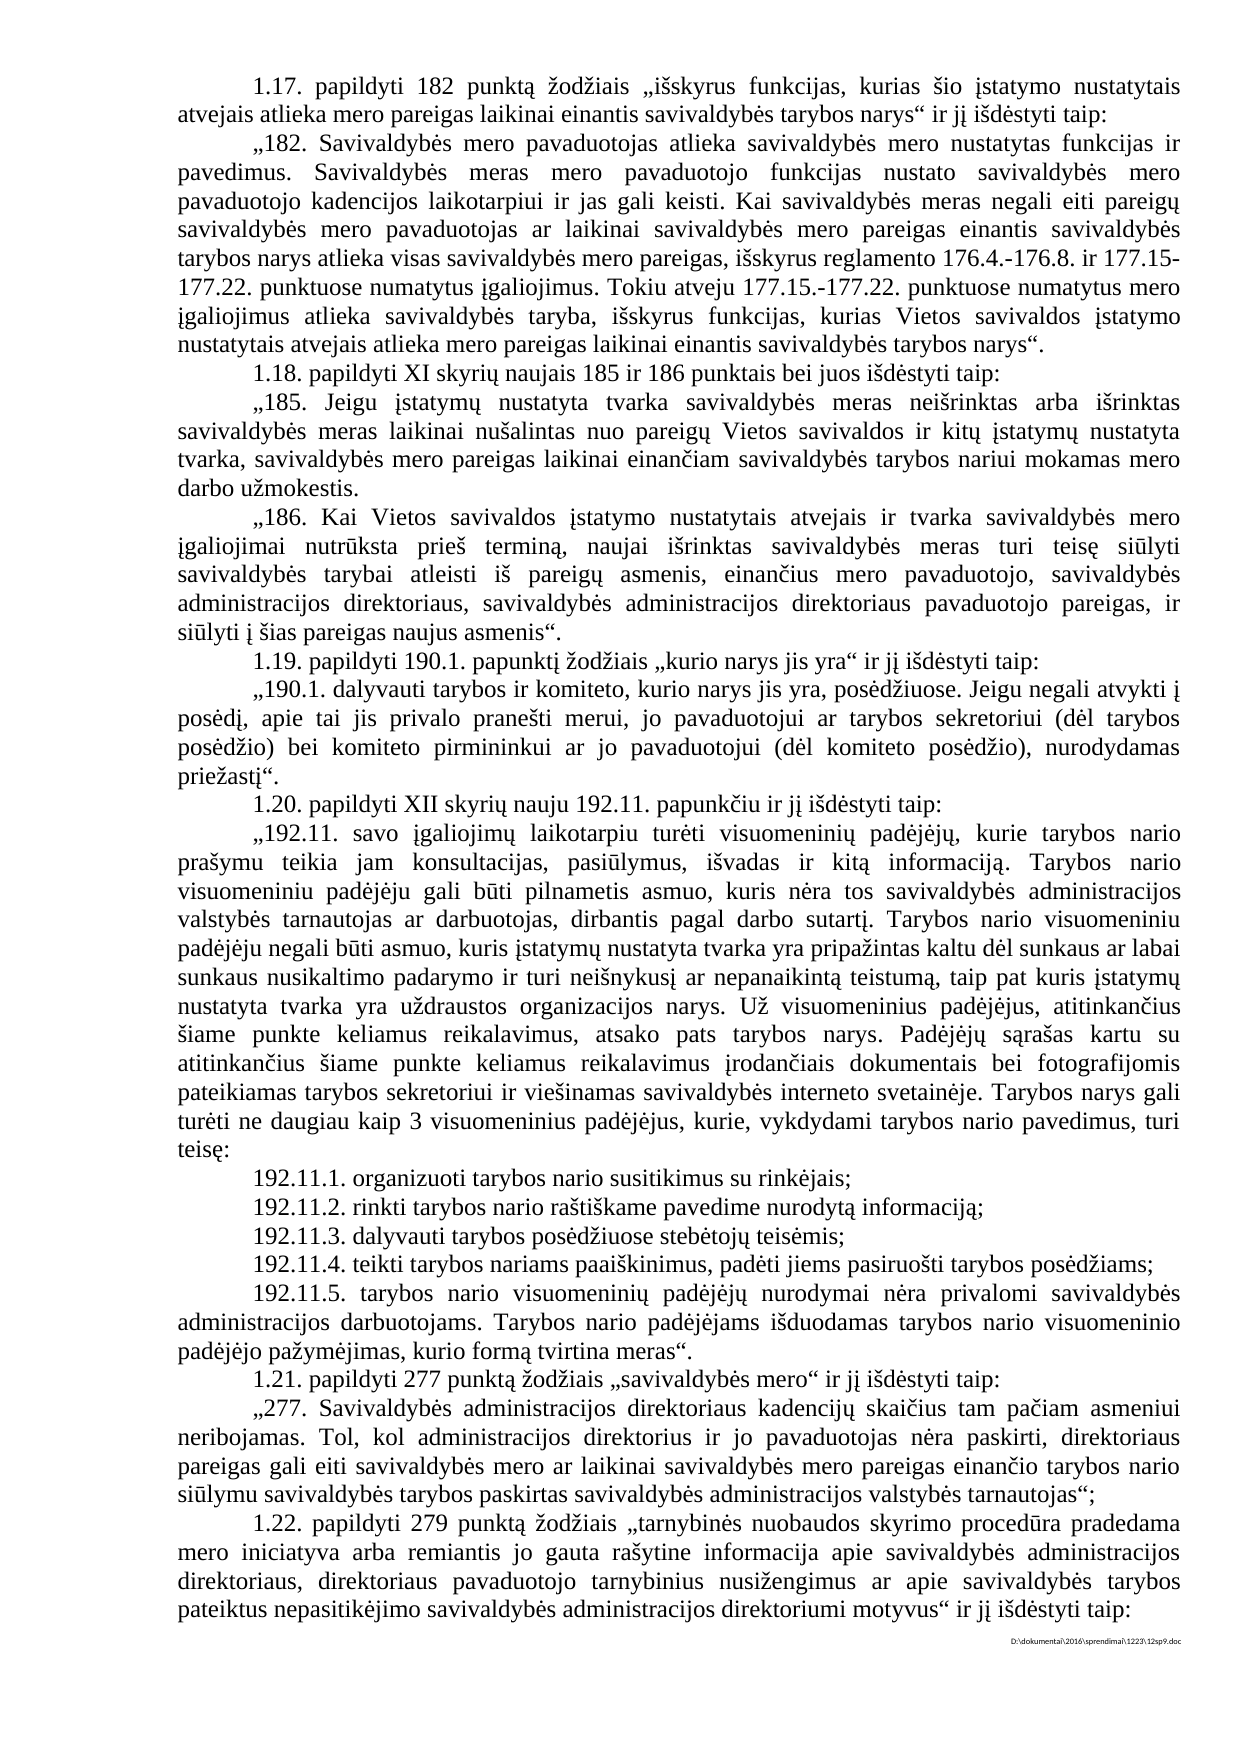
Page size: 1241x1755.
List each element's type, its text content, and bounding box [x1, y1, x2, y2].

text „190.1. dalyvauti tarybos ir komiteto, kurio narys jis yra, posėdžiuose. Jeigu negali atvykti į posėdį, apie tai jis privalo pranešti merui, jo pavaduotojui ar tarybos sekretoriui (dėl tarybos posėdžio) bei komiteto pirmininkui ar jo pavaduotojui (dėl komiteto posėdžio), nurodydamas priežastį“. [177, 674, 1181, 789]
text 192.11.1. organizuoti tarybos nario susitikimus su rinkėjais; [177, 1163, 1181, 1192]
text „192.11. savo įgaliojimų laikotarpiu turėti visuomeninių padėjėjų, kurie tarybos nario prašymu teikia jam konsultacijas, pasiūlymus, išvadas ir kitą informaciją. Tarybos nario visuomeniniu padėjėju gali būti pilnametis asmuo, kuris nėra tos savivaldybės administracijos valstybės tarnautojas ar darbuotojas, dirbantis pagal darbo sutartį. Tarybos nario visuomeniniu padėjėju negali būti asmuo, kuris įstatymų nustatyta tvarka yra pripažintas kaltu dėl sunkaus ar labai sunkaus nusikaltimo padarymo ir turi neišnykusį ar nepanaikintą teistumą, taip pat kuris įstatymų nustatyta tvarka yra uždraustos organizacijos narys. Už visuomeninius padėjėjus, atitinkančius šiame punkte keliamus reikalavimus, atsako pats tarybos narys. Padėjėjų sąrašas kartu su atitinkančius šiame punkte keliamus reikalavimus įrodančiais dokumentais bei fotografijomis pateikiamas tarybos sekretoriui ir viešinamas savivaldybės interneto svetainėje. Tarybos narys gali turėti ne daugiau kaip 3 visuomeninius padėjėjus, kurie, vykdydami tarybos nario pavedimus, turi teisę: [177, 818, 1181, 1163]
text 1.19. papildyti 190.1. papunktį žodžiais „kurio narys jis yra“ ir jį išdėstyti taip: [177, 646, 1181, 674]
text 192.11.5. tarybos nario visuomeninių padėjėjų nurodymai nėra privalomi savivaldybės administracijos darbuotojams. Tarybos nario padėjėjams išduodamas tarybos nario visuomeninio padėjėjo pažymėjimas, kurio formą tvirtina meras“. [177, 1278, 1181, 1364]
text 1.17. papildyti 182 punktą žodžiais „išskyrus funkcijas, kurias šio įstatymo nustatytais atvejais atlieka mero pareigas laikinai einantis savivaldybės tarybos narys“ ir jį išdėstyti taip: [177, 71, 1181, 128]
text 192.11.4. teikti tarybos nariams paaiškinimus, padėti jiems pasiruošti tarybos posėdžiams; [177, 1249, 1181, 1278]
text 1.21. papildyti 277 punktą žodžiais „savivaldybės mero“ ir jį išdėstyti taip: [177, 1364, 1181, 1393]
text 1.22. papildyti 279 punktą žodžiais „tarnybinės nuobaudos skyrimo procedūra pradedama mero iniciatyva arba remiantis jo gauta rašytine informacija apie savivaldybės administracijos direktoriaus, direktoriaus pavaduotojo tarnybinius nusižengimus ar apie savivaldybės tarybos pateiktus nepasitikėjimo savivaldybės administracijos direktoriumi motyvus“ ir jį išdėstyti taip: [177, 1508, 1181, 1623]
text 192.11.3. dalyvauti tarybos posėdžiuose stebėtojų teisėmis; [177, 1221, 1181, 1249]
text 1.18. papildyti XI skyrių naujais 185 ir 186 punktais bei juos išdėstyti taip: [177, 358, 1181, 387]
text 1.20. papildyti XII skyrių nauju 192.11. papunkčiu ir jį išdėstyti taip: [177, 789, 1181, 818]
text „277. Savivaldybės administracijos direktoriaus kadencijų skaičius tam pačiam asmeniui neribojamas. Tol, kol administracijos direktorius ir jo pavaduotojas nėra paskirti, direktoriaus pareigas gali eiti savivaldybės mero ar laikinai savivaldybės mero pareigas einančio tarybos nario siūlymu savivaldybės tarybos paskirtas savivaldybės administracijos valstybės tarnautojas“; [177, 1393, 1181, 1508]
text „185. Jeigu įstatymų nustatyta tvarka savivaldybės meras neišrinktas arba išrinktas savivaldybės meras laikinai nušalintas nuo pareigų Vietos savivaldos ir kitų įstatymų nustatyta tvarka, savivaldybės mero pareigas laikinai einančiam savivaldybės tarybos nariui mokamas mero darbo užmokestis. [177, 387, 1181, 502]
text „186. Kai Vietos savivaldos įstatymo nustatytais atvejais ir tvarka savivaldybės mero įgaliojimai nutrūksta prieš terminą, naujai išrinktas savivaldybės meras turi teisę siūlyti savivaldybės tarybai atleisti iš pareigų asmenis, einančius mero pavaduotojo, savivaldybės administracijos direktoriaus, savivaldybės administracijos direktoriaus pavaduotojo pareigas, ir siūlyti į šias pareigas naujus asmenis“. [177, 502, 1181, 646]
text „182. Savivaldybės mero pavaduotojas atlieka savivaldybės mero nustatytas funkcijas ir pavedimus. Savivaldybės meras mero pavaduotojo funkcijas nustato savivaldybės mero pavaduotojo kadencijos laikotarpiui ir jas gali keisti. Kai savivaldybės meras negali eiti pareigų savivaldybės mero pavaduotojas ar laikinai savivaldybės mero pareigas einantis savivaldybės tarybos narys atlieka visas savivaldybės mero pareigas, išskyrus reglamento 176.4.-176.8. ir 177.15-177.22. punktuose numatytus įgaliojimus. Tokiu atveju 177.15.-177.22. punktuose numatytus mero įgaliojimus atlieka savivaldybės taryba, išskyrus funkcijas, kurias Vietos savivaldos įstatymo nustatytais atvejais atlieka mero pareigas laikinai einantis savivaldybės tarybos narys“. [177, 128, 1181, 358]
text 192.11.2. rinkti tarybos nario raštiškame pavedime nurodytą informaciją; [177, 1192, 1181, 1221]
